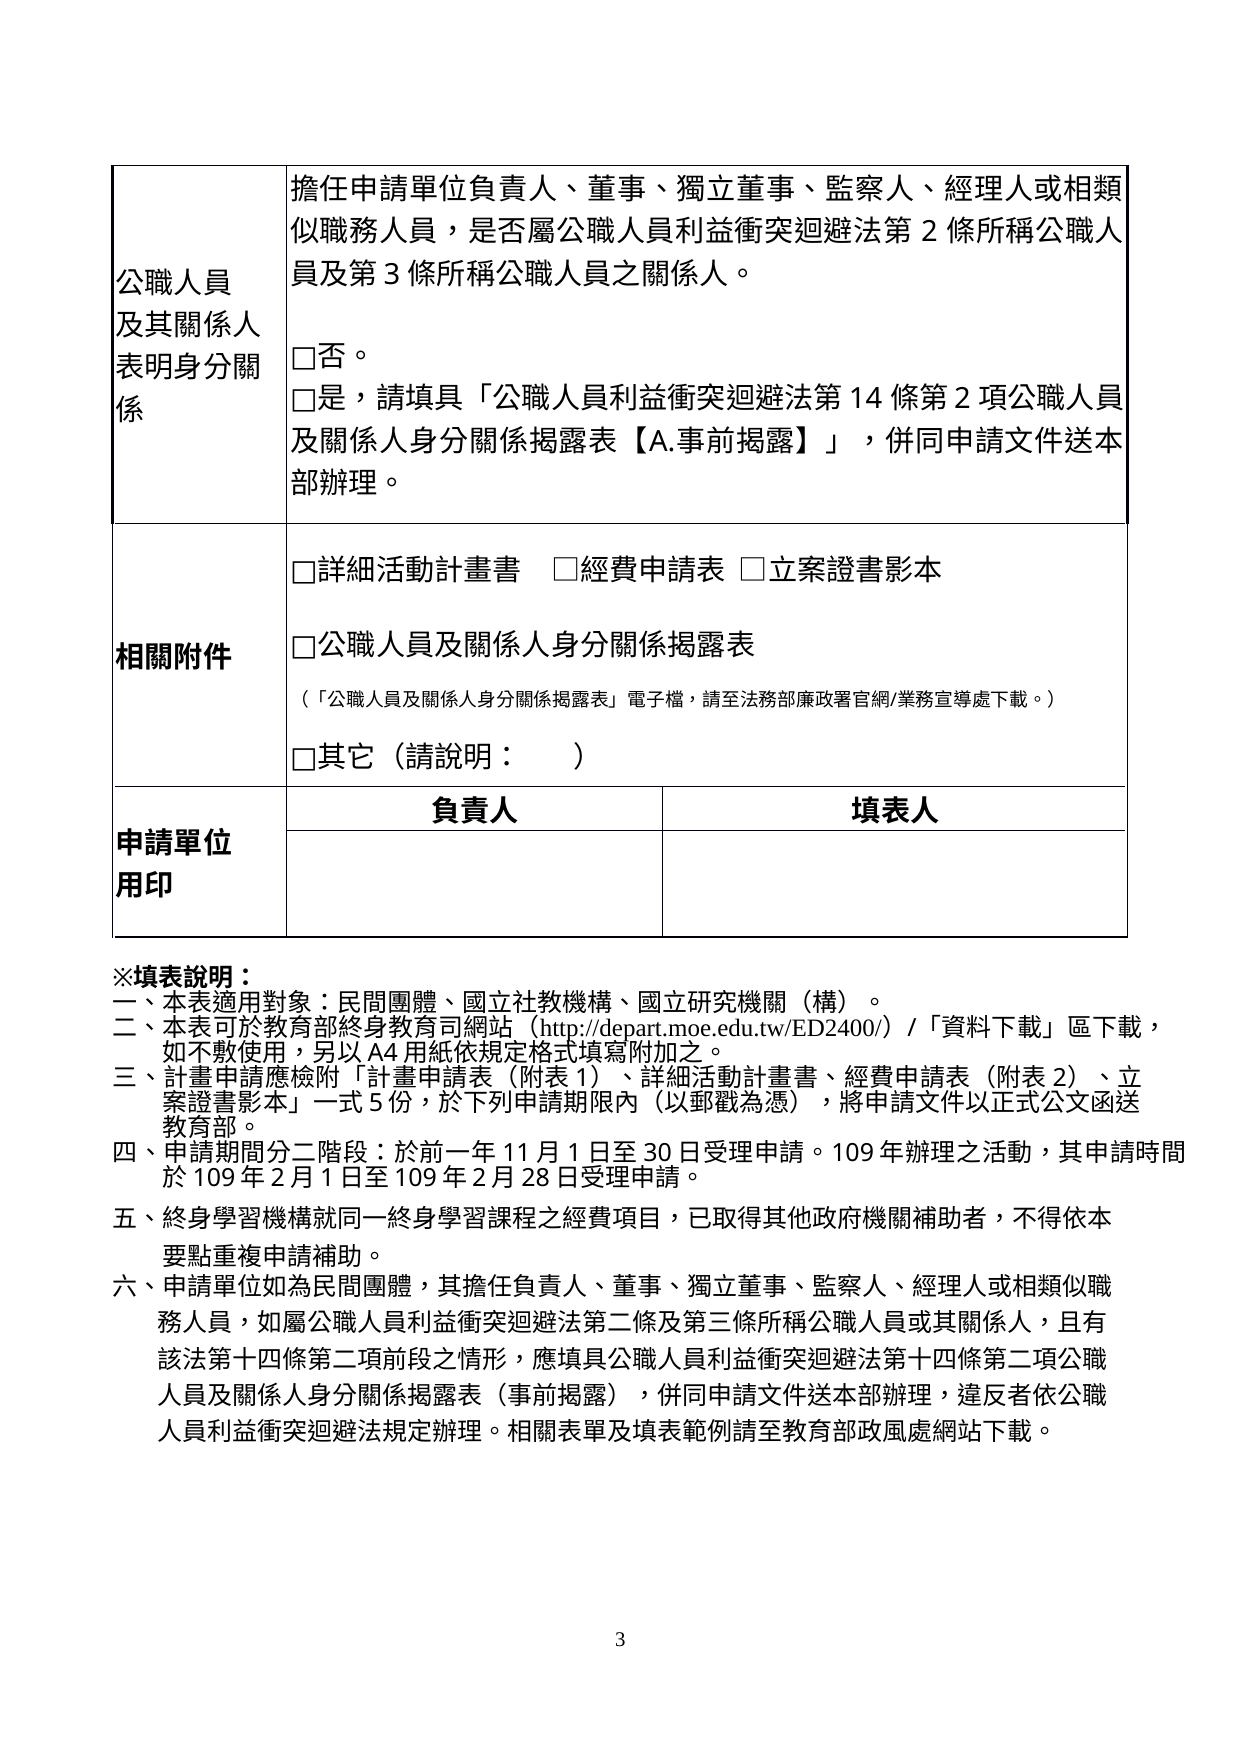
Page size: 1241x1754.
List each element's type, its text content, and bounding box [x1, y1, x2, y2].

table_cell [663, 830, 1127, 936]
table_cell 申請單位 用印 [113, 786, 286, 936]
table_cell 相關附件 [113, 524, 286, 786]
text 四、申請期間分二階段：於前一年11月1日至30日受理申請。109年辦理之活動，其申請時間於109年2月1日至109年2月28日受理申請。 [112, 1142, 1187, 1192]
text 六、申請單位如為民間團體，其擔任負責人、董事、獨立董事、監察人、經理人或相類似職務人員，如屬公職人員利益衝突迴避法第二條及第三條所稱公職人員或其關係人，且有該法第十四條第二項前段之情形，應填具公職人員利益衝突迴避法第十四條第二項公職人員及關係人身分關係揭露表（事前揭露），併同申請文件送本部辦理，違反者依公職人員利益衝突迴避法規定辦理。相關表單及填表範例請至教育部政風處網站下載。 [112, 1267, 1128, 1448]
table_cell 填表人 [663, 786, 1127, 829]
table_cell [287, 831, 662, 936]
text 二、本表可於教育部終身教育司網站（http://depart.moe.edu.tw/ED2400/）/「資料下載」區下載，如不敷使用，另以A4用紙依規定格式填寫附加之。 [112, 1017, 1143, 1067]
text 五、終身學習機構就同一終身學習課程之經費項目，已取得其他政府機關補助者，不得依本要點重複申請補助。 [112, 1192, 1128, 1267]
table_cell 負責人 [287, 787, 662, 829]
table_cell □詳細活動計畫書 □經費申請表 □立案證書影本 □公職人員及關係人身分關係揭露表 （「公職人員及關係人身分關係揭露表」電子檔，請至法務部廉政署官網/業務宣導處下載。） □其它（請說明： ） [287, 523, 1127, 786]
text 一、本表適用對象：民間團體、國立社教機構、國立研究機關（構）。 [112, 992, 1128, 1017]
text 三、計畫申請應檢附「計畫申請表（附表1）、詳細活動計畫書、經費申請表（附表2）、立案證書影本」一式5份，於下列申請期限內（以郵戳為憑），將申請文件以正式公文函送教育部。 [112, 1067, 1143, 1142]
text ※填表說明： [112, 967, 1128, 992]
table_cell 公職人員 及其關係人 表明身分關係 [114, 166, 286, 523]
table_cell 擔任申請單位負責人、董事、獨立董事、監察人、經理人或相類似職務人員，是否屬公職人員利益衝突迴避法第2 條所稱公職人員及第3 條所稱公職人員之關係人。 □否。 □是，請填具「公職人員利益衝突迴避法第14 條第2 項公職人員及關係人身分關係揭露表【A.事前揭露】」，併同申請文件送本部辦理。 [287, 166, 1126, 523]
